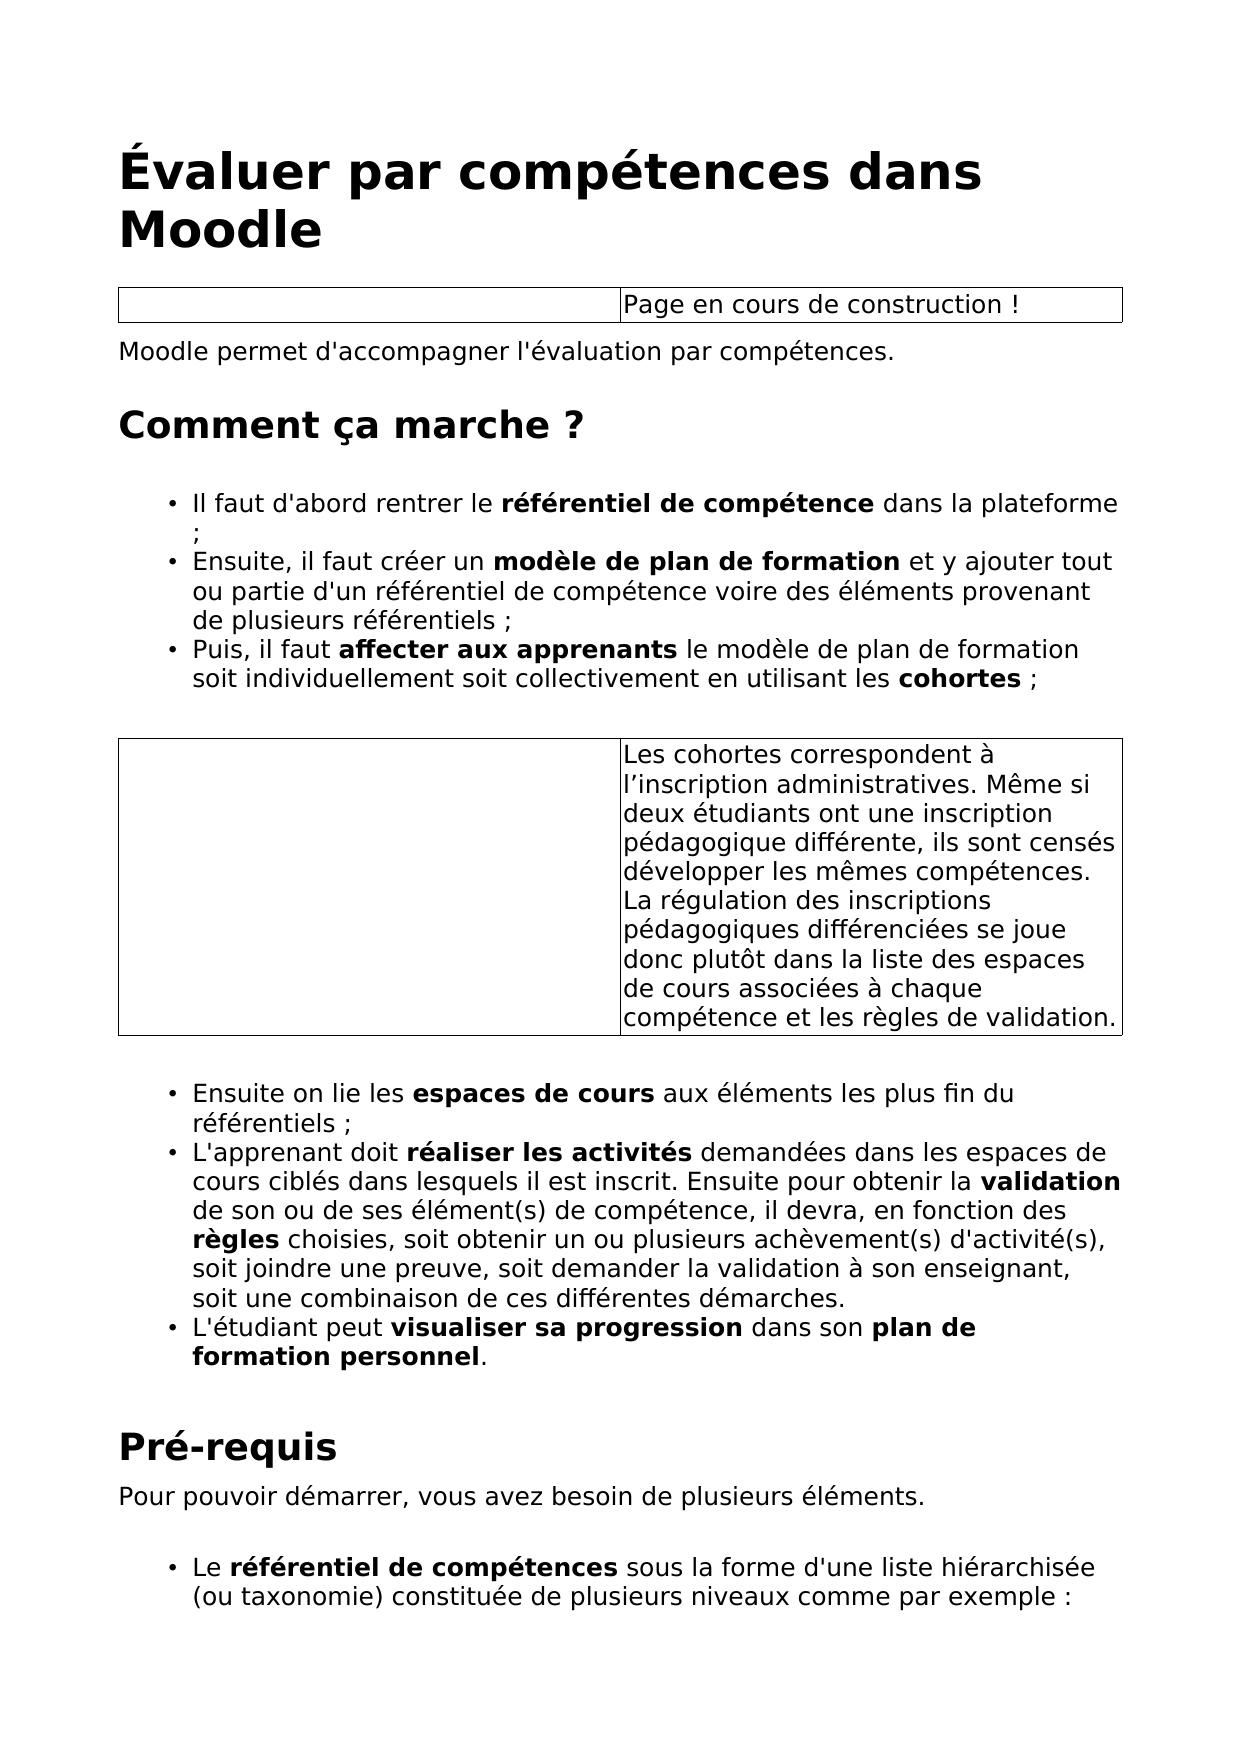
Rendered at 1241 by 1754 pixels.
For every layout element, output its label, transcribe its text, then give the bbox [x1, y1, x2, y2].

text Pour pouvoir démarrer, vous avez besoin de plusieurs éléments. [118, 1482, 1122, 1511]
table_header [119, 288, 620, 322]
subtitle Pré-requis [118, 1426, 1122, 1469]
text Moodle permet d'accompagner l'évaluation par compétences. [118, 337, 1122, 366]
subtitle Comment ça marche ? [118, 403, 1122, 447]
table_header Les cohortes correspondent à l’inscription administratives. Même si deux étudiants ont une inscription pédagogique différente, ils sont censés développer les mêmes compétences. La régulation des inscriptions pédagogiques différenciées se joue donc plutôt dans la liste des espaces de cours associées à chaque compétence et les règles de validation. [621, 739, 1122, 1035]
list L'étudiant peut visualiser sa progression dans son plan de formation personnel. [177, 1313, 1122, 1371]
table_header Page en cours de construction ! [621, 288, 1122, 322]
subtitle Évaluer par compétences dans Moodle [118, 143, 1122, 259]
list Il faut d'abord rentrer le référentiel de compétence dans la plateforme ; [177, 489, 1122, 547]
list Ensuite, il faut créer un modèle de plan de formation et y ajouter tout ou partie d'un référentiel de compétence voire des éléments provenant de plusieurs référentiels ; [177, 547, 1122, 635]
list Ensuite on lie les espaces de cours aux éléments les plus fin du référentiels ; [177, 1079, 1122, 1138]
list L'apprenant doit réaliser les activités demandées dans les espaces de cours ciblés dans lesquels il est inscrit. Ensuite pour obtenir la validation de son ou de ses élément(s) de compétence, il devra, en fonction des règles choisies, soit obtenir un ou plusieurs achèvement(s) d'activité(s), soit joindre une preuve, soit demander la validation à son enseignant, soit une combinaison de ces différentes démarches. [177, 1138, 1122, 1313]
table_header [119, 739, 620, 1035]
list Le référentiel de compétences sous la forme d'une liste hiérarchisée (ou taxonomie) constituée de plusieurs niveaux comme par exemple : [177, 1553, 1122, 1611]
list Puis, il faut affecter aux apprenants le modèle de plan de formation soit individuellement soit collectivement en utilisant les cohortes ; [177, 635, 1122, 693]
